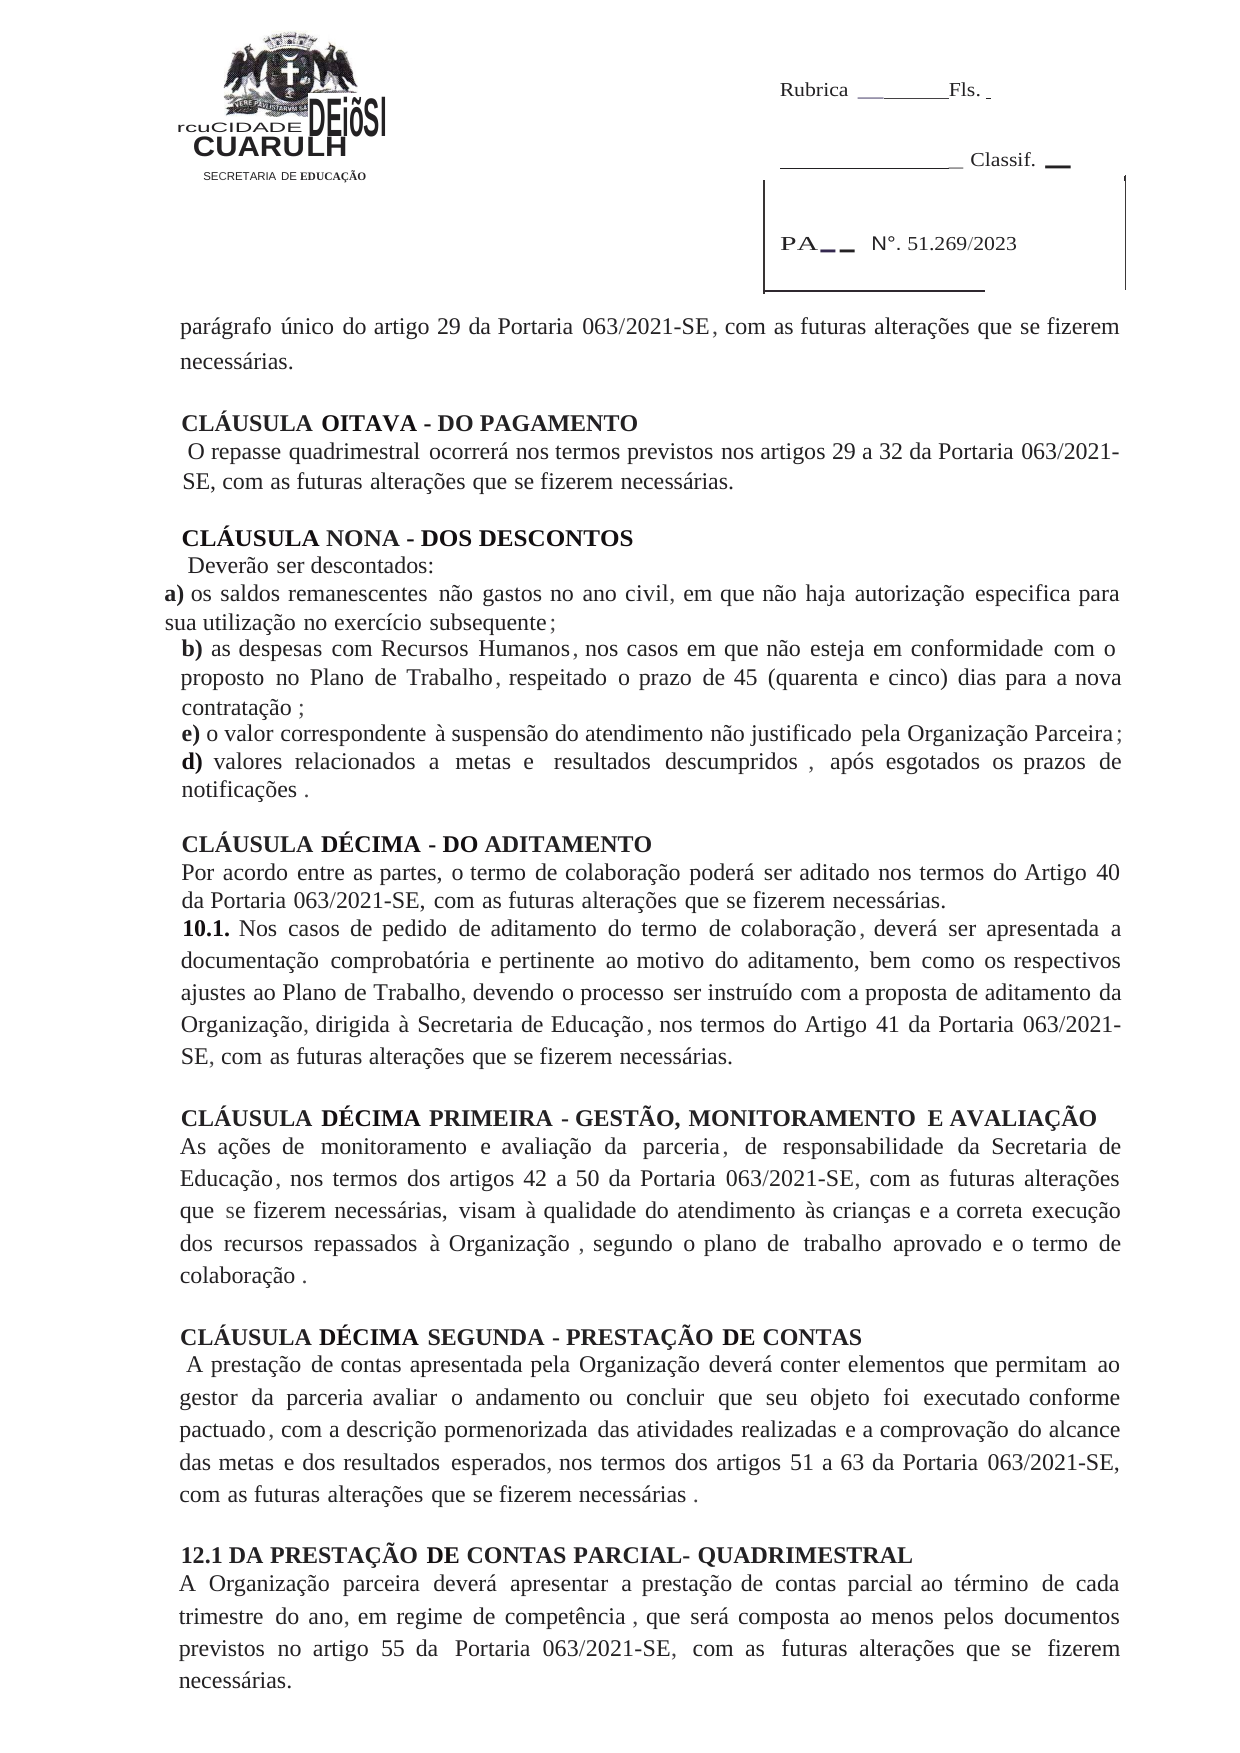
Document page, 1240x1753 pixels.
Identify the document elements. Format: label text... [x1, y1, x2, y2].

text d) valores relacionados a metas e resultados descumpridos , após esgotados os prazos de notificações . [181, 747, 1122, 803]
subtitle CLÁUSULA DÉCIMA PRIMEIRA - GESTÃO, MONITORAMENTO E AVALIAÇÃO [181, 1104, 1137, 1131]
text Rubrica _ Fls. _ Classif. - PA-- N°. 51.269/2023 [779, 78, 1093, 268]
text DEiõSl [308, 93, 394, 147]
text parágrafo único do artigo 29 da Portaria 063/2021-SE, com as futuras alterações que se fizerem necessárias. [180, 312, 1119, 374]
subtitle CLÁUSULA DÉCIMA - DO ADITAMENTO [181, 830, 1137, 858]
subtitle CLÁUSULA DÉCIMA SEGUNDA - PRESTAÇÃO DE CONTAS [180, 1322, 1137, 1350]
text Deverão ser descontados: [187, 552, 1137, 579]
text e) o valor correspondente à suspensão do atendimento não justificado pela Organização Parceira; [181, 723, 1137, 746]
text proposto no Plano de Trabalho, respeitado o prazo de 45 (quarenta e cinco) dias para a nova contratação ; [180, 663, 1121, 720]
text As ações de monitoramento e avaliação da parceria, de responsabilidade da Secretaria de Educação, nos termos dos artigos 42 a 50 da Portaria 063/2021-SE, com as futuras alterações que se fizerem necessárias, visam à qualidade do atendimento às crianças e a correta execução dos recursos repassados à Organização , segundo o plano de trabalho aprovado e o termo de colaboração . [179, 1132, 1121, 1289]
text Por acordo entre as partes, o termo de colaboração poderá ser aditado nos termos do Artigo 40 da Portaria 063/2021-SE, com as futuras alterações que se fizerem necessárias. [181, 858, 1121, 914]
text A prestação de contas apresentada pela Organização deverá conter elementos que permitam ao gestor da parceria avaliar o andamento ou concluir que seu objeto foi executado conforme pactuado, com a descrição pormenorizada das atividades realizadas e a comprovação do alcance das metas e dos resultados esperados, nos termos dos artigos 51 a 63 da Portaria 063/2021-SE, com as futuras alterações que se fizerem necessárias . [179, 1350, 1121, 1508]
text rcuCIDADE [177, 124, 308, 135]
subtitle 12.1 DA PRESTAÇÃO DE CONTAS PARCIAL- QUADRIMESTRAL [181, 1541, 1137, 1569]
text SECRETARIA DE EDUCAÇÃO [203, 170, 394, 183]
text A Organização parceira deverá apresentar a prestação de contas parcial ao término de cada trimestre do ano, em regime de competência , que será composta ao menos pelos documentos previstos no artigo 55 da Portaria 063/2021-SE, com as futuras alterações que se fizerem necessárias. [178, 1569, 1121, 1694]
list as despesas com Recursos Humanos, nos casos em que não esteja em conformidade com o [181, 637, 1137, 662]
text 10.1. Nos casos de pedido de aditamento do termo de colaboração, deverá ser apresentada a documentação comprobatória e pertinente ao motivo do aditamento, bem como os respectivos ajustes ao Plano de Trabalho, devendo o processo ser instruído com a proposta de aditamento da Organização, dirigida à Secretaria de Educação, nos termos do Artigo 41 da Portaria 063/2021- SE, com as futuras alterações que se fizerem necessárias. [181, 914, 1122, 1070]
subtitle CUARULH [193, 135, 394, 162]
list os saldos remanescentes não gastos no ano civil, em que não haja autorização especifica para sua utilização no exercício subsequente; [164, 579, 1121, 635]
text O repasse quadrimestral ocorrerá nos termos previstos nos artigos 29 a 32 da Portaria 063/2021- SE, com as futuras alterações que se fizerem necessárias. [182, 437, 1121, 495]
subtitle CLÁUSULA NONA - DOS DESCONTOS [181, 524, 1137, 551]
subtitle CLÁUSULA OITAVA - DO PAGAMENTO [181, 410, 1137, 437]
